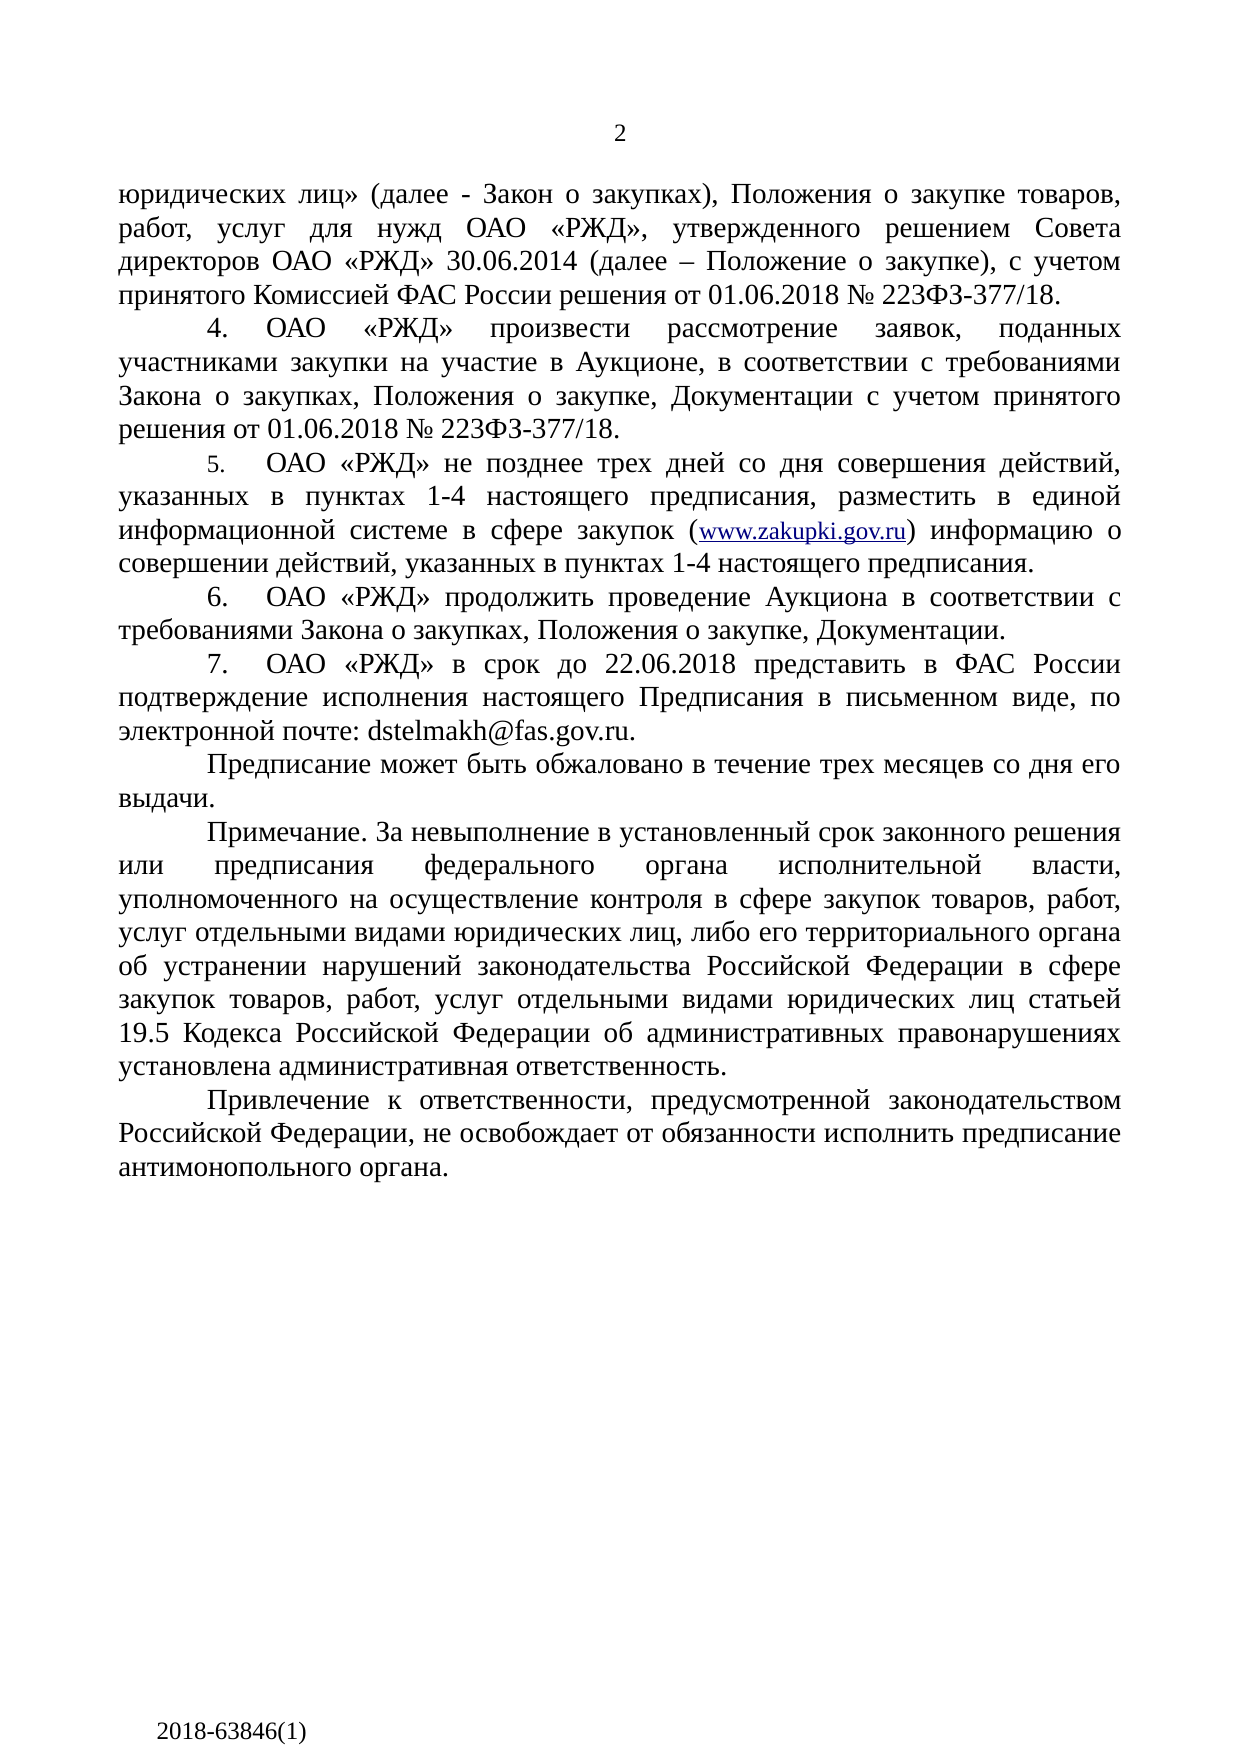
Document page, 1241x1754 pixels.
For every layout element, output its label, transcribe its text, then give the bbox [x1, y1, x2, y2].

list юридических лиц» (далее - Закон о закупках), Положения о закупке товаров, работ, услуг для нужд ОАО «РЖД», утвержденного решением Совета директоров ОАО «РЖД» 30.06.2014 (далее – Положение о закупке), с учетом принятого Комиссией ФАС России решения от 01.06.2018 № 223ФЗ-377/18. [118, 176, 1122, 311]
list ОАО «РЖД» в срок до 22.06.2018 представить в ФАС России подтверждение исполнения настоящего Предписания в письменном виде, по электронной почте: dstelmakh@fas.gov.ru. [118, 646, 1122, 747]
text Примечание. За невыполнение в установленный срок законного решения или предписания федерального органа исполнительной власти, уполномоченного на осуществление контроля в сфере закупок товаров, работ, услуг отдельными видами юридических лиц, либо его территориального органа об устранении нарушений законодательства Российской Федерации в сфере закупок товаров, работ, услуг отдельными видами юридических лиц статьей 19.5 Кодекса Российской Федерации об административных правонарушениях установлена административная ответственность. [118, 814, 1122, 1082]
text Привлечение к ответственности, предусмотренной законодательством Российской Федерации, не освобождает от обязанности исполнить предписание антимонопольного органа. [118, 1082, 1122, 1183]
text Предписание может быть обжаловано в течение трех месяцев со дня его выдачи. [118, 747, 1122, 814]
list ОАО «РЖД» продолжить проведение Аукциона в соответствии с требованиями Закона о закупках, Положения о закупке, Документации. [118, 579, 1122, 646]
list ОАО «РЖД» не позднее трех дней со дня совершения действий, указанных в пунктах 1-4 настоящего предписания, разместить в единой информационной системе в сфере закупок (www.zakupki.gov.ru) информацию о совершении действий, указанных в пунктах 1-4 настоящего предписания. [118, 445, 1122, 579]
list ОАО «РЖД» произвести рассмотрение заявок, поданных участниками закупки на участие в Аукционе, в соответствии с требованиями Закона о закупках, Положения о закупке, Документации с учетом принятого решения от 01.06.2018 № 223ФЗ-377/18. [118, 311, 1122, 445]
